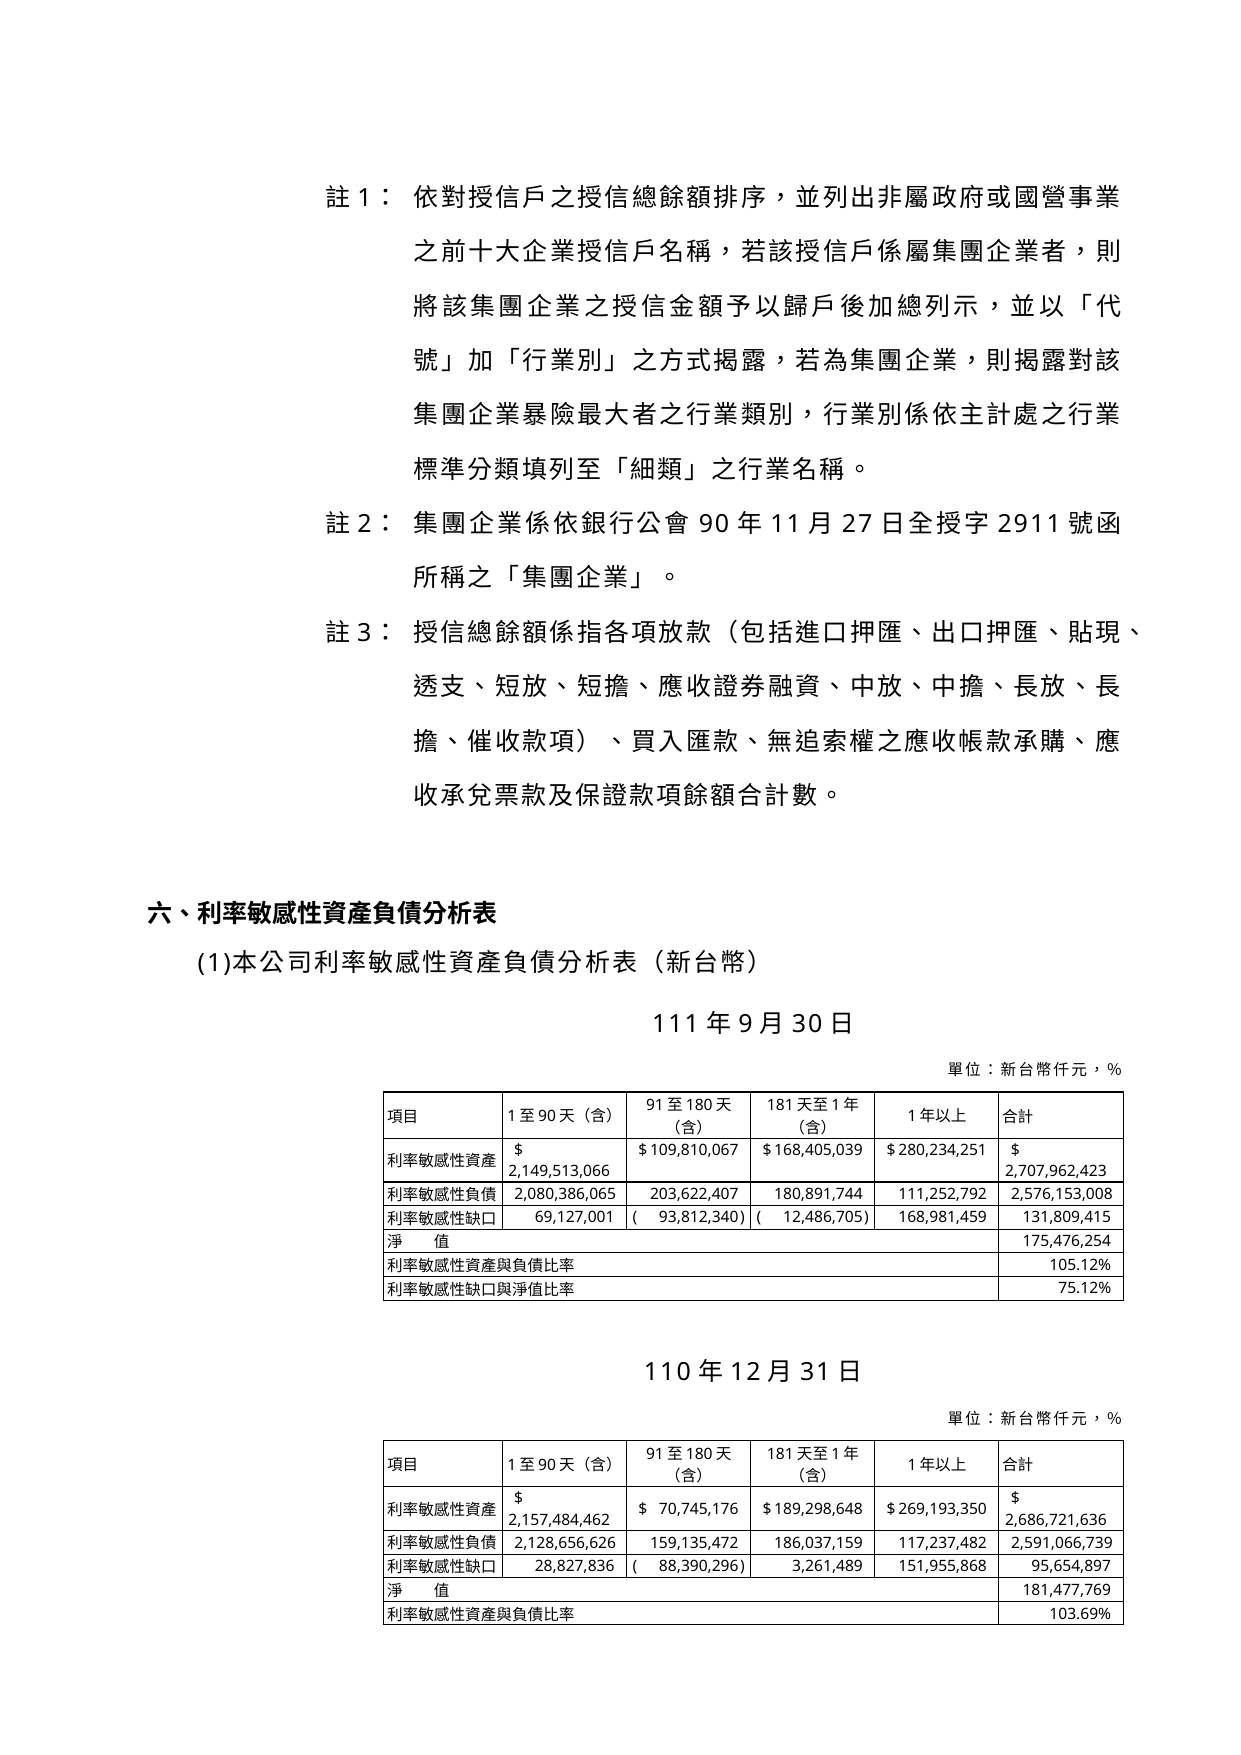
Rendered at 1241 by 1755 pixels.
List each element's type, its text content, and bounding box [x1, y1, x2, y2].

table_cell 利率敏感性缺口 [384, 1206, 502, 1229]
table_header 1年以上 [875, 1441, 998, 1486]
table_cell 75.12% [999, 1277, 1123, 1299]
table_cell $ 2,707,962,423 [999, 1139, 1123, 1181]
table_cell ( 93,812,340 ) [627, 1206, 750, 1229]
table_cell $ 168,405,039 [751, 1139, 874, 1181]
table_cell 186,037,159 [751, 1531, 874, 1553]
table_cell 利率敏感性資產 [384, 1487, 502, 1530]
table_header 91至180天（含） [627, 1441, 750, 1486]
table_cell 168,981,459 [875, 1206, 998, 1229]
table_cell 2,591,066,739 [999, 1531, 1123, 1553]
text 註2： 集團企業係依銀行公會90年11月27日全授字2911號函所稱之「集團企業」。 [325, 503, 1122, 594]
table_header 1年以上 [875, 1093, 998, 1138]
text 註1： 依對授信戶之授信總餘額排序，並列出非屬政府或國營事業之前十大企業授信戶名稱，若該授信戶係屬集團企業者，則將該集團企業之授信金額予以歸戶後加總列示，並以「代號」加「行業別」之方式揭露，若為集團企業，則揭露對該集團企業暴險最大者之行業類別，行業別係依主計處之行業標準分類填列至「細類」之行業名稱。 [325, 177, 1122, 485]
text 單位：新台幣仟元，％ [148, 1406, 1122, 1429]
table_cell 利率敏感性負債 [384, 1183, 502, 1205]
table_cell 2,128,656,626 [503, 1531, 626, 1553]
text 六、利率敏感性資產負債分析表 [148, 893, 1138, 929]
table_cell 淨 值 [384, 1578, 998, 1601]
table_cell 利率敏感性缺口 [384, 1555, 502, 1577]
table_cell $ 2,157,484,462 [503, 1487, 626, 1530]
table_cell 131,809,415 [999, 1206, 1123, 1229]
text 單位：新台幣仟元，％ [148, 1058, 1122, 1080]
table_cell 151,955,868 [875, 1555, 998, 1577]
table_cell 利率敏感性資產與負債比率 [384, 1602, 998, 1624]
table_cell ( 88,390,296 ) [627, 1555, 750, 1577]
table_cell 69,127,001 [503, 1206, 626, 1229]
text 註3： 授信總餘額係指各項放款（包括進口押匯、出口押匯、貼現、透支、短放、短擔、應收證券融資、中放、中擔、長放、長擔、催收款項）、買入匯款、無追索權之應收帳款承購、應收承兌票款及保證款項餘額合計數。 [325, 612, 1122, 812]
table_cell 2,576,153,008 [999, 1183, 1123, 1205]
table_cell 28,827,836 [503, 1555, 626, 1577]
table_cell $ 70,745,176 [627, 1487, 750, 1530]
table_header 合計 [999, 1441, 1123, 1486]
table_cell 利率敏感性資產與負債比率 [384, 1253, 998, 1276]
table_cell $ 269,193,350 [875, 1487, 998, 1530]
table_cell 95,654,897 [999, 1555, 1123, 1577]
table_header 1至90天（含） [503, 1093, 626, 1138]
table_cell 159,135,472 [627, 1531, 750, 1553]
table_cell 淨 值 [384, 1230, 998, 1252]
text 110年12月31日 [384, 1352, 1122, 1388]
table_cell 175,476,254 [999, 1230, 1123, 1252]
table_cell $ 2,149,513,066 [503, 1139, 626, 1181]
table_header 項目 [384, 1093, 502, 1138]
table_cell 117,237,482 [875, 1531, 998, 1553]
table_header 181天至1年（含） [751, 1441, 874, 1486]
table_header 合計 [999, 1093, 1123, 1138]
table_header 181天至1年（含） [751, 1093, 874, 1138]
table_cell 103.69% [999, 1602, 1123, 1624]
table_cell 105.12% [999, 1253, 1123, 1276]
table_cell $ 2,686,721,636 [999, 1487, 1123, 1530]
table_cell $ 280,234,251 [875, 1139, 998, 1181]
table_cell 利率敏感性資產 [384, 1139, 502, 1181]
table_cell 203,622,407 [627, 1183, 750, 1205]
table_cell 利率敏感性缺口與淨值比率 [384, 1277, 998, 1299]
table_cell 3,261,489 [751, 1555, 874, 1577]
table_header 1至90天（含） [503, 1441, 626, 1486]
table_cell 111,252,792 [875, 1183, 998, 1205]
text (1)本公司利率敏感性資產負債分析表（新台幣） [197, 942, 1138, 978]
table_cell $ 109,810,067 [627, 1139, 750, 1181]
table_cell ( 12,486,705 ) [751, 1206, 874, 1229]
table_cell 利率敏感性負債 [384, 1531, 502, 1553]
text 111年9月30日 [384, 1003, 1122, 1039]
table_cell 181,477,769 [999, 1578, 1123, 1601]
table_header 91至180天（含） [627, 1093, 750, 1138]
table_header 項目 [384, 1441, 502, 1486]
table_cell 2,080,386,065 [503, 1183, 626, 1205]
table_cell $ 189,298,648 [751, 1487, 874, 1530]
table_cell 180,891,744 [751, 1183, 874, 1205]
